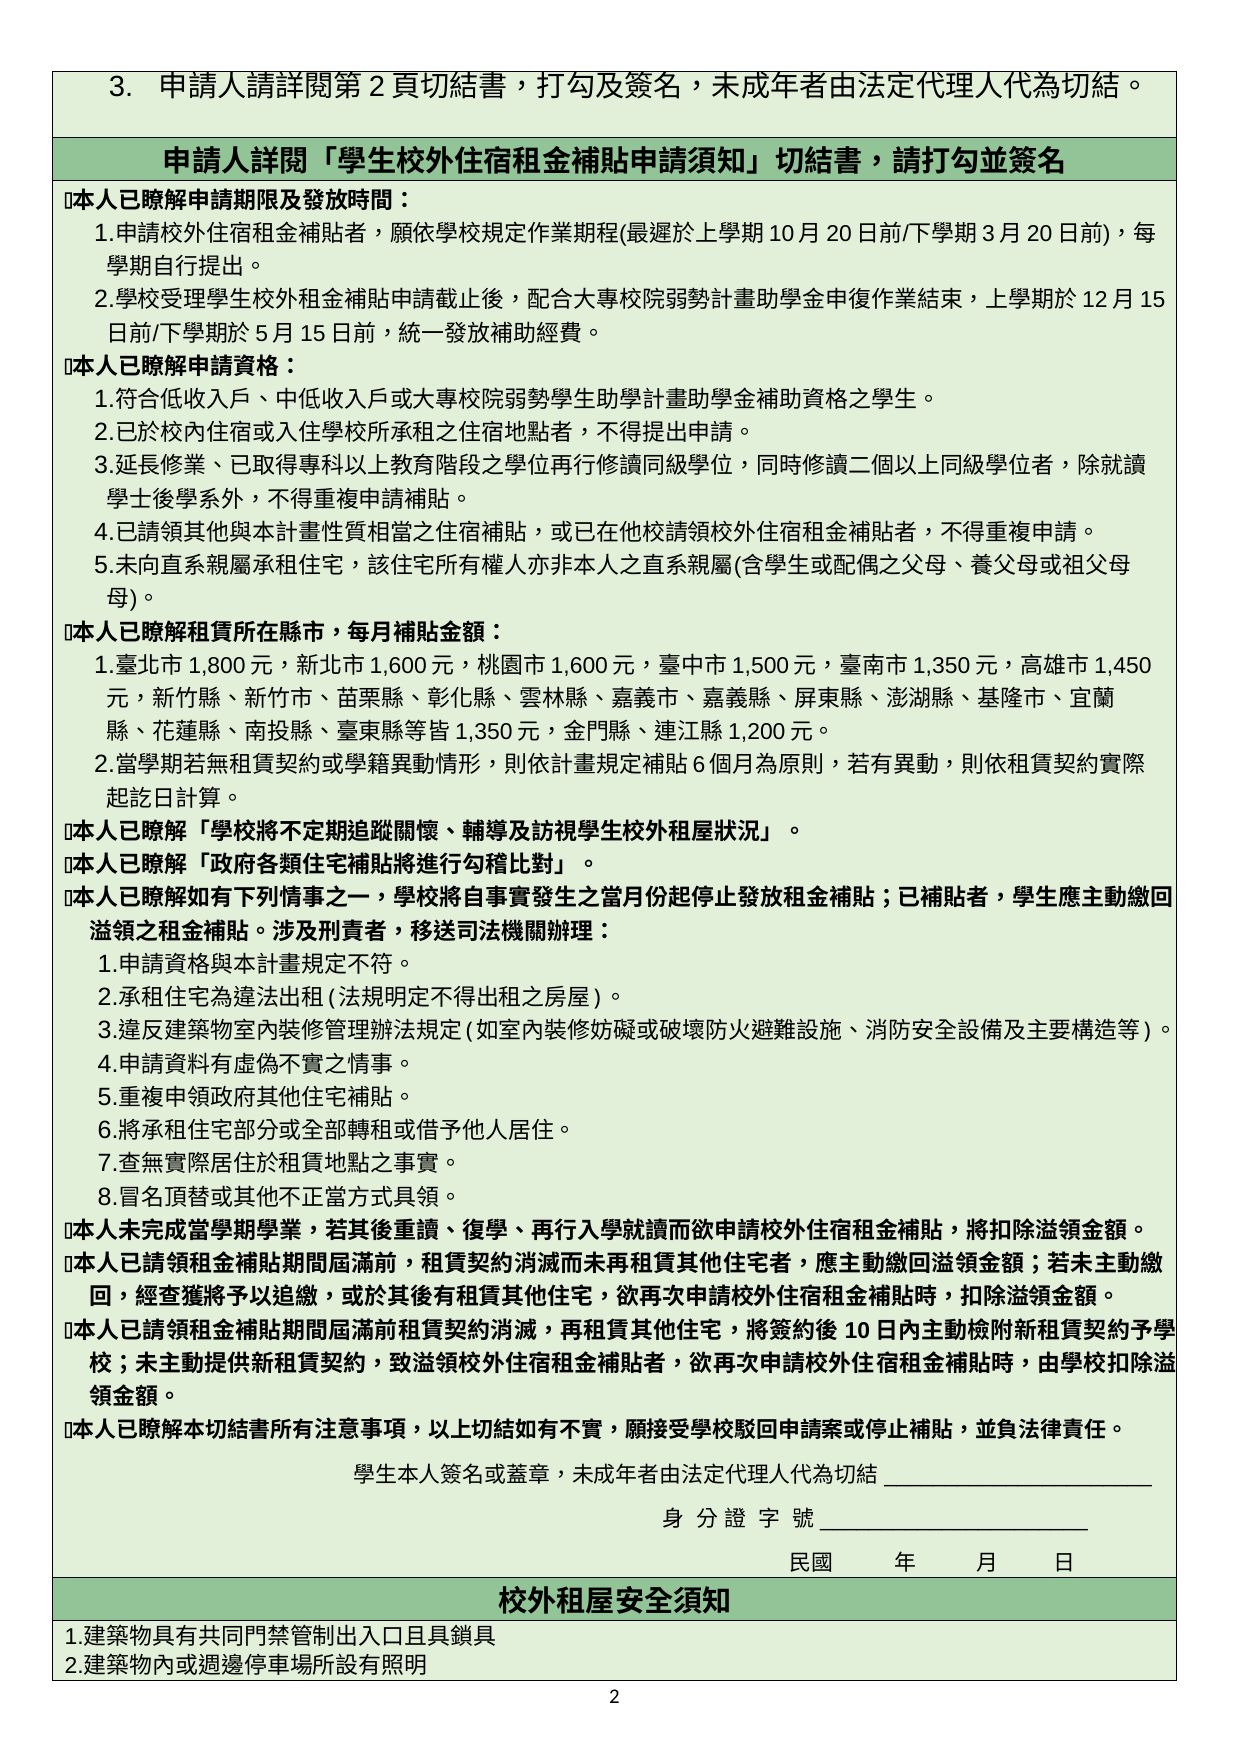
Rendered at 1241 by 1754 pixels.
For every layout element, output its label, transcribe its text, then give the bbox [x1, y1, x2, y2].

table_cell 注意事項: 申請人請完整填寫及勾選本表第1、2頁，第3頁審核結果由學校填寫。 出租人為代理人或包租代管公司，請多填房屋所有權人姓名、身分證字號。 申請人請詳閱第2頁切結書，打勾及簽名，未成年者由法定代理人代為切結。 [53, 72, 1176, 137]
table_cell 本人已瞭解申請期限及發放時間： 1.申請校外住宿租金補貼者，願依學校規定作業期程(最遲於上學期10月20日前/下學期3月20日前)，每 學期自行提出。 2.學校受理學生校外租金補貼申請截止後，配合大專校院弱勢計畫助學金申復作業結束，上學期於12月15 日前/下學期於5月15日前，統一發放補助經費。 本人已瞭解申請資格： 1.符合低收入戶、中低收入戶或大專校院弱勢學生助學計畫助學金補助資格之學生。 2.已於校內住宿或入住學校所承租之住宿地點者，不得提出申請。 3.延長修業、已取得專科以上教育階段之學位再行修讀同級學位，同時修讀二個以上同級學位者，除就讀 學士後學系外，不得重複申請補貼。 4.已請領其他與本計畫性質相當之住宿補貼，或已在他校請領校外住宿租金補貼者，不得重複申請。 5.未向直系親屬承租住宅，該住宅所有權人亦非本人之直系親屬(含學生或配偶之父母、養父母或祖父母 母)。 本人已瞭解租賃所在縣市，每月補貼金額： 1.臺北市1,800元，新北市1,600元，桃園市1,600元，臺中市1,500元，臺南市1,350元，高雄市1,450 元，新竹縣、新竹市、苗栗縣、彰化縣、雲林縣、嘉義市、嘉義縣、屏東縣、澎湖縣、基隆市、宜蘭 縣、花蓮縣、南投縣、臺東縣等皆1,350元，金門縣、連江縣1,200元。 2.當學期若無租賃契約或學籍異動情形，則依計畫規定補貼6個月為原則，若有異動，則依租賃契約實際 起訖日計算。 本人已瞭解「學校將不定期追蹤關懷、輔導及訪視學生校外租屋狀況」。 本人已瞭解「政府各類住宅補貼將進行勾稽比對」。 本人已瞭解如有下列情事之一，學校將自事實發生之當月份起停止發放租金補貼；已補貼者，學生應主動繳回溢領之租金補貼。涉及刑責者，移送司法機關辦理： 1.申請資格與本計畫規定不符。 2.承租住宅為違法出租(法規明定不得出租之房屋)。 3.違反建築物室內裝修管理辦法規定(如室內裝修妨礙或破壞防火避難設施、消防安全設備及主要構造等)。 4.申請資料有虛偽不實之情事。 5.重複申領政府其他住宅補貼。 6.將承租住宅部分或全部轉租或借予他人居住。 7.查無實際居住於租賃地點之事實。 8.冒名頂替或其他不正當方式具領。 本人未完成當學期學業，若其後重讀、復學、再行入學就讀而欲申請校外住宿租金補貼，將扣除溢領金額。 本人已請領租金補貼期間屆滿前，租賃契約消滅而未再租賃其他住宅者，應主動繳回溢領金額；若未主動繳回，經查獲將予以追繳，或於其後有租賃其他住宅，欲再次申請校外住宿租金補貼時，扣除溢領金額。 本人已請領租金補貼期間屆滿前租賃契約消滅，再租賃其他住宅，將簽約後10日內主動檢附新租賃契約予學校；未主動提供新租賃契約，致溢領校外住宿租金補貼者，欲再次申請校外住宿租金補貼時，由學校扣除溢領金額。 本人已瞭解本切結書所有注意事項，以上切結如有不實，願接受學校駁回申請案或停止補貼，並負法律責任。 學生本人簽名或蓋章，未成年者由法定代理人代為切結 ______________________ 身 分 證 字 號 ______________________ 民國 年 月 日 [53, 181, 1176, 1577]
table_cell 申請人詳閱「學生校外住宿租金補貼申請須知」切結書，請打勾並簽名 [53, 138, 1176, 180]
table_cell 校外租屋安全須知 [53, 1578, 1176, 1620]
table_cell 建築物具有共同門禁管制出入口且具鎖具 建築物內或週邊停車場所設有照明 滅火器功能正常 熱水器裝設符合安全要求(瓦斯型安裝於室外，安裝於室內有強制排氣裝置) 設有火警警報器或住宅用火災警報器 保持逃生通道暢通，且出口標示清楚 具備逃生通道及逃生要領的認識 [53, 1621, 1176, 1680]
